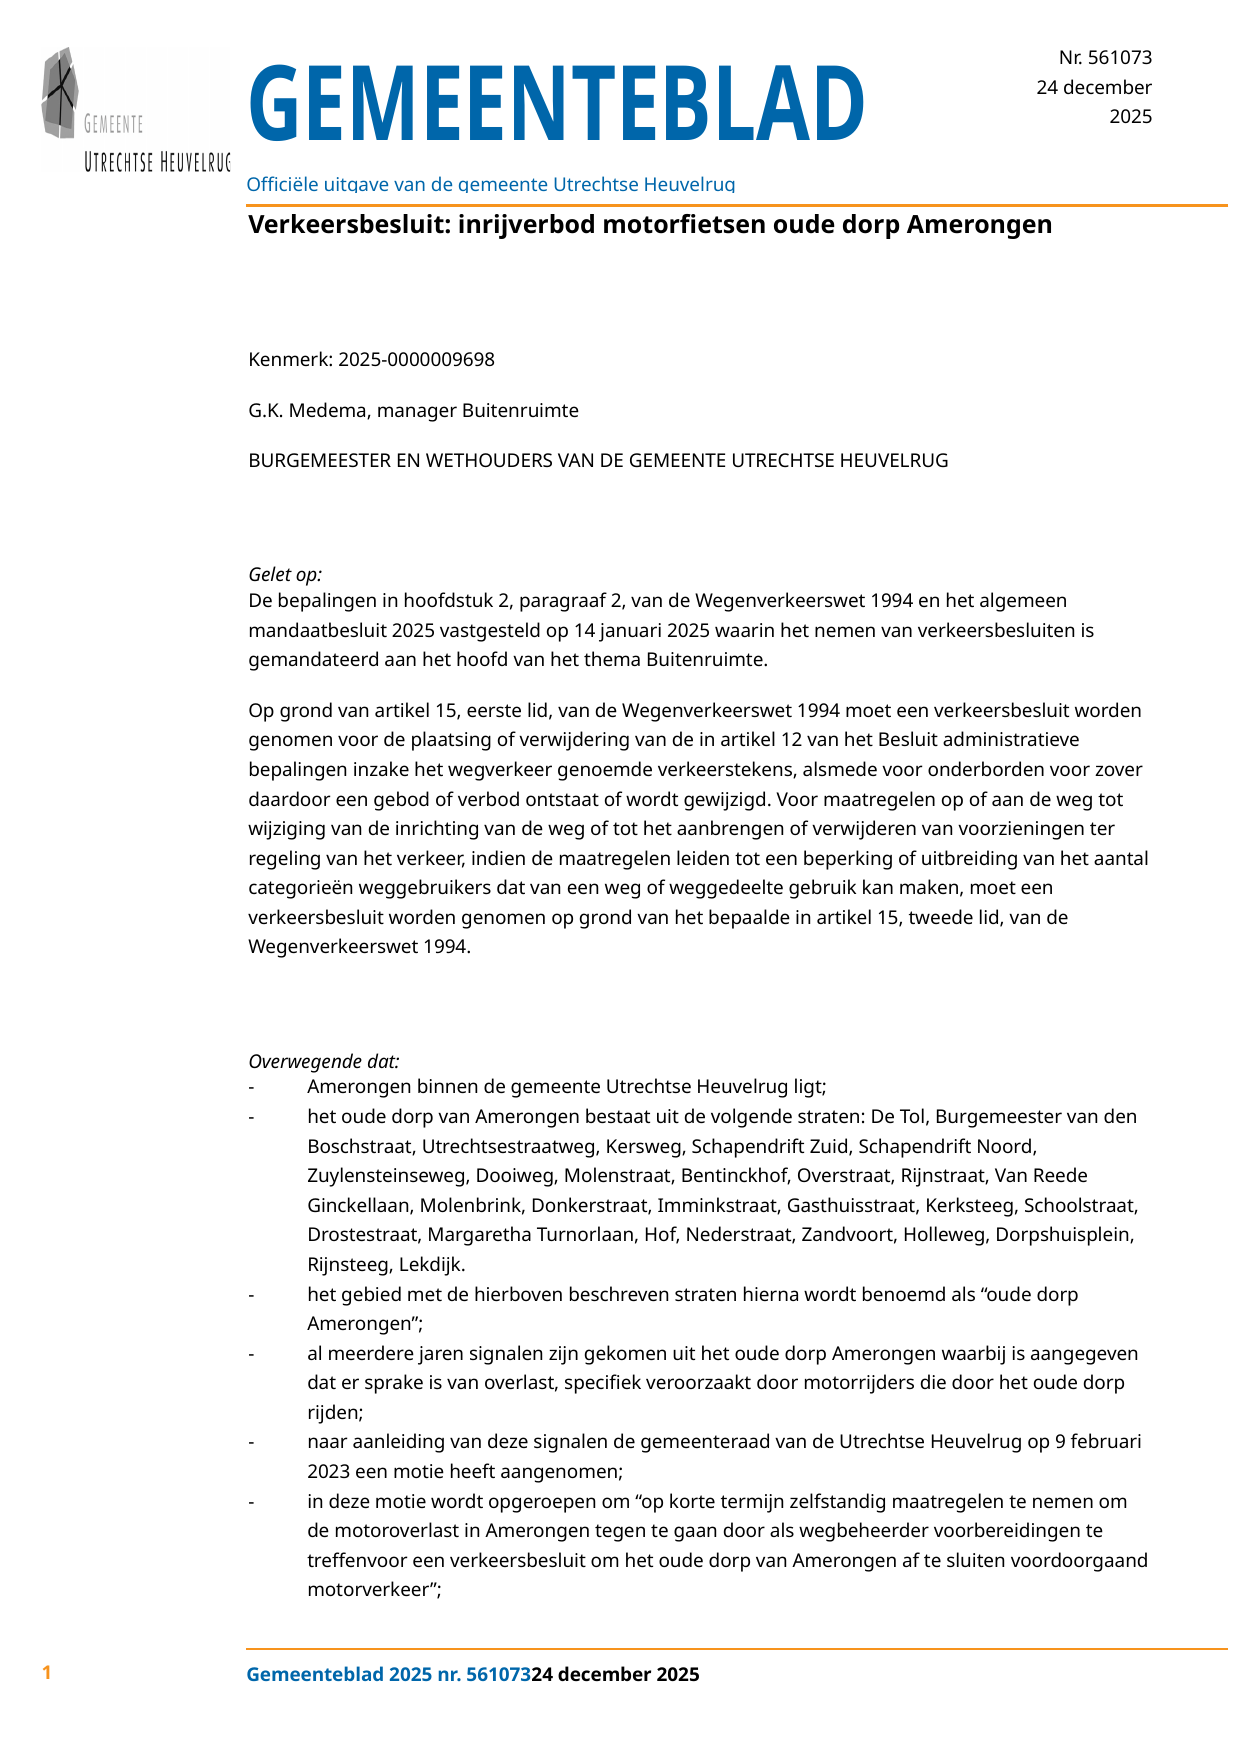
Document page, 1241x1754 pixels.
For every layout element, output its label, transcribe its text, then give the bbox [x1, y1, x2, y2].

text Verkeersbesluit: inrijverbod motorfietsen oude dorp Amerongen [248, 207, 1152, 241]
text Kenmerk: 2025-0000009698 [248, 346, 1152, 372]
text De bepalingen in hoofdstuk 2, paragraaf 2, van de Wegenverkeerswet 1994 en het algemeen mandaatbesluit 2025 vastgesteld op 14 januari 2025 waarin het nemen van verkeersbesluiten is gemandateerd aan het hoofd van het thema Buitenruimte. [248, 587, 1152, 672]
picture [41, 47, 231, 172]
list al meerdere jaren signalen zijn gekomen uit het oude dorp Amerongen waarbij is aangegeven dat er sprake is van overlast, specifiek veroorzaakt door motorrijders die door het oude dorp rijden; [248, 1340, 1152, 1425]
list naar aanleiding van deze signalen de gemeenteraad van de Utrechtse Heuvelrug op 9 februari 2023 een motie heeft aangenomen; [248, 1429, 1152, 1484]
text Overwegende dat: [248, 1048, 1152, 1074]
text BURGEMEESTER EN WETHOUDERS VAN DE GEMEENTE UTRECHTSE HEUVELRUG [248, 447, 1152, 473]
text Gelet op: [248, 562, 1152, 587]
list het gebied met de hierboven beschreven straten hierna wordt benoemd als “oude dorp Amerongen”; [248, 1281, 1152, 1336]
text Op grond van artikel 15, eerste lid, van de Wegenverkeerswet 1994 moet een verkeersbesluit worden genomen voor de plaatsing of verwijdering van de in artikel 12 van het Besluit administratieve bepalingen inzake het wegverkeer genoemde verkeerstekens, alsmede voor onderborden voor zover daardoor een gebod of verbod ontstaat of wordt gewijzigd. Voor maatregelen op of aan de weg tot wijziging van de inrichting van de weg of tot het aanbrengen of verwijderen van voorzieningen ter regeling van het verkeer, indien de maatregelen leiden tot een beperking of uitbreiding van het aantal categorieën weggebruikers dat van een weg of weggedeelte gebruik kan maken, moet een verkeersbesluit worden genomen op grond van het bepaalde in artikel 15, tweede lid, van de Wegenverkeerswet 1994. [248, 697, 1152, 959]
list het oude dorp van Amerongen bestaat uit de volgende straten: De Tol, Burgemeester van den Boschstraat, Utrechtsestraatweg, Kersweg, Schapendrift Zuid, Schapendrift Noord, Zuylensteinseweg, Dooiweg, Molenstraat, Bentinckhof, Overstraat, Rijnstraat, Van Reede Ginckellaan, Molenbrink, Donkerstraat, Imminkstraat, Gasthuisstraat, Kerksteeg, Schoolstraat, Drostestraat, Margaretha Turnorlaan, Hof, Nederstraat, Zandvoort, Holleweg, Dorpshuisplein, Rijnsteeg, Lekdijk. [248, 1103, 1152, 1277]
text G.K. Medema, manager Buitenruimte [248, 397, 1152, 423]
list Amerongen binnen de gemeente Utrechtse Heuvelrug ligt; [248, 1074, 1152, 1099]
list in deze motie wordt opgeroepen om “op korte termijn zelfstandig maatregelen te nemen om de motoroverlast in Amerongen tegen te gaan door als wegbeheerder voorbereidingen te treffenvoor een verkeersbesluit om het oude dorp van Amerongen af te sluiten voordoorgaand motorverkeer”; [248, 1488, 1152, 1602]
